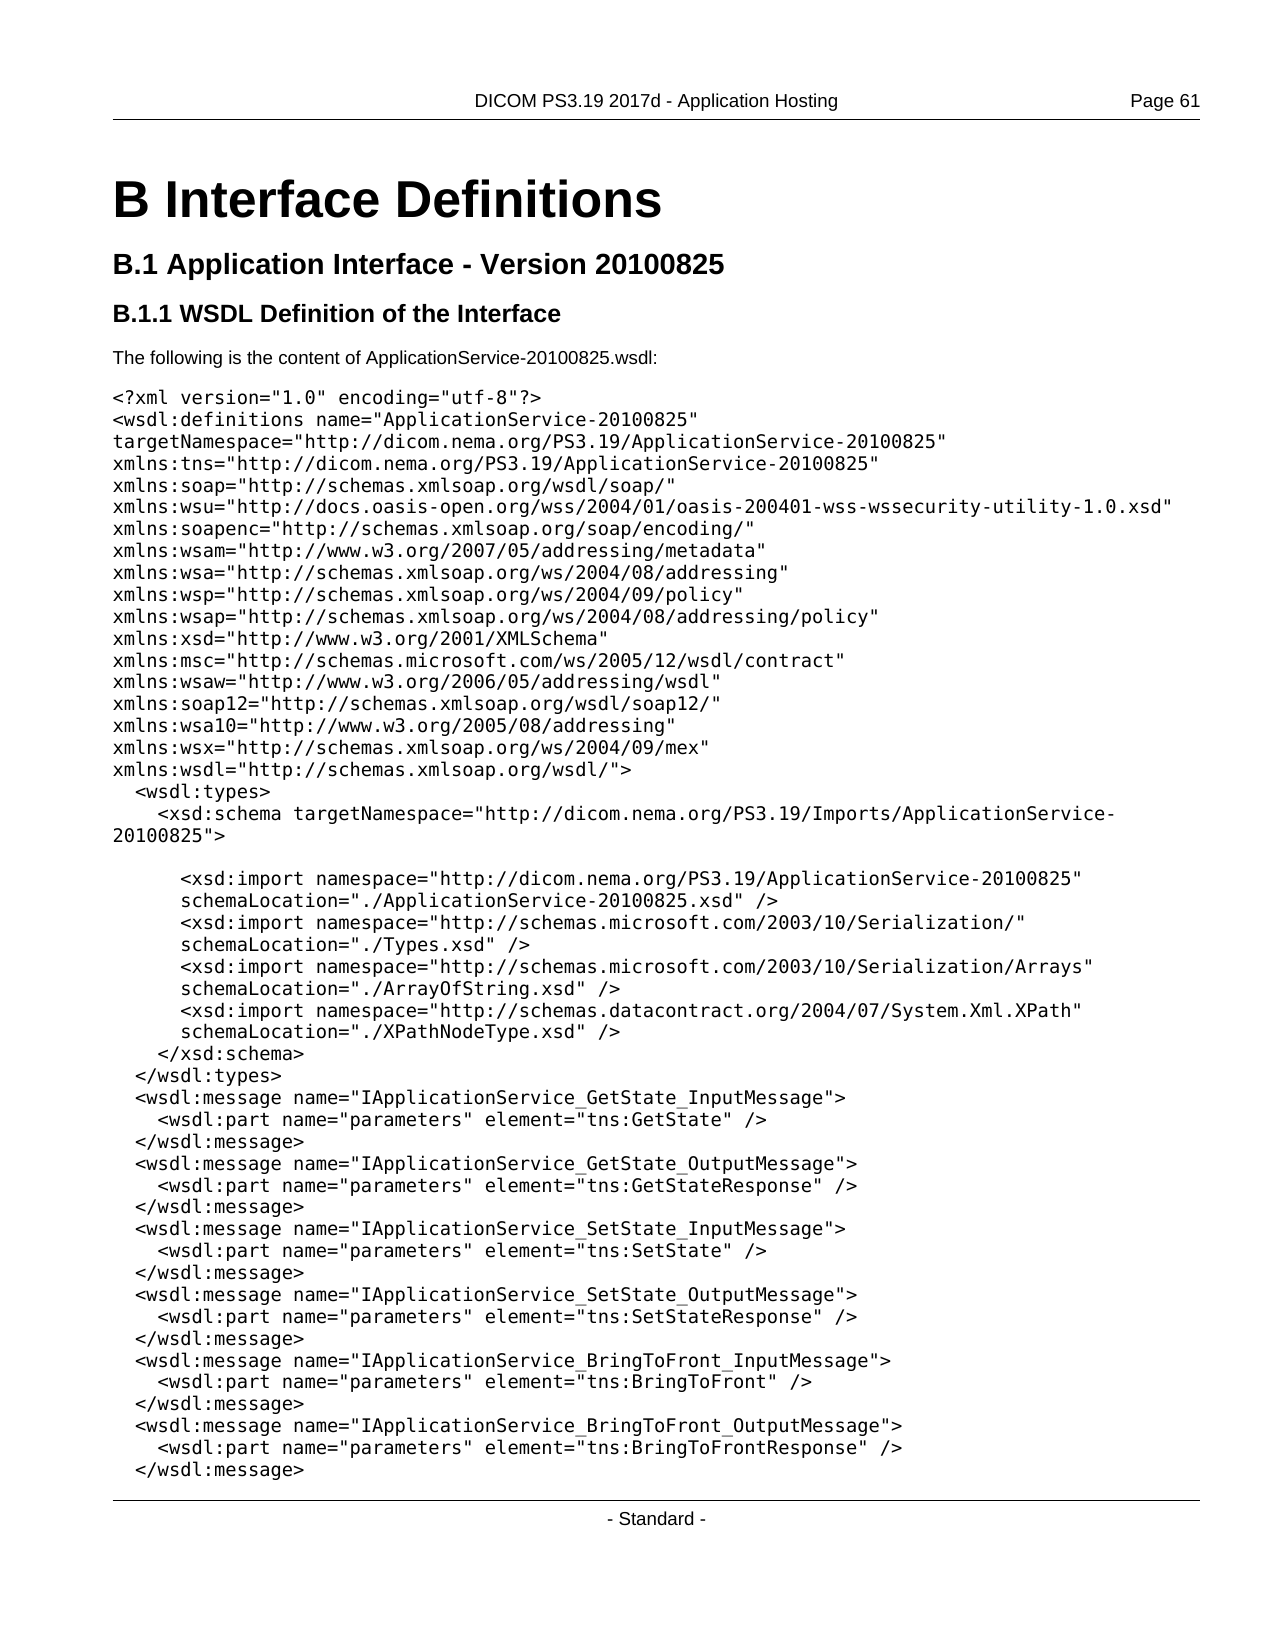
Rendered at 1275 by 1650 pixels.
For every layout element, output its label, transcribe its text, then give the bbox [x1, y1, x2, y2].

text B.1 Application Interface - Version 20100825 [112, 247, 1200, 281]
text <?xml version="1.0" encoding="utf-8"?> <wsdl:definitions name="ApplicationService-20100825" targetNamespace="http://dicom.nema.org/PS3.19/ApplicationService-20100825" xmlns:tns="http://dicom.nema.org/PS3.19/ApplicationService-20100825" xmlns:soap="http://schemas.xmlsoap.org/wsdl/soap/" xmlns:wsu="http://docs.oasis-open.org/wss/2004/01/oasis-200401-wss-wssecurity-utility-1.0.xsd" xmlns:soapenc="http://schemas.xmlsoap.org/soap/encoding/" xmlns:wsam="http://www.w3.org/2007/05/addressing/metadata" xmlns:wsa="http://schemas.xmlsoap.org/ws/2004/08/addressing" xmlns:wsp="http://schemas.xmlsoap.org/ws/2004/09/policy" xmlns:wsap="http://schemas.xmlsoap.org/ws/2004/08/addressing/policy" xmlns:xsd="http://www.w3.org/2001/XMLSchema" xmlns:msc="http://schemas.microsoft.com/ws/2005/12/wsdl/contract" xmlns:wsaw="http://www.w3.org/2006/05/addressing/wsdl" xmlns:soap12="http://schemas.xmlsoap.org/wsdl/soap12/" xmlns:wsa10="http://www.w3.org/2005/08/addressing" xmlns:wsx="http://schemas.xmlsoap.org/ws/2004/09/mex" xmlns:wsdl="http://schemas.xmlsoap.org/wsdl/"> <wsdl:types> <xsd:schema targetNamespace="http://dicom.nema.org/PS3.19/Imports/ApplicationService-20100825"> <xsd:import namespace="http://dicom.nema.org/PS3.19/ApplicationService-20100825" schemaLocation="./ApplicationService-20100825.xsd" /> <xsd:import namespace="http://schemas.microsoft.com/2003/10/Serialization/" schemaLocation="./Types.xsd" /> <xsd:import namespace="http://schemas.microsoft.com/2003/10/Serialization/Arrays" schemaLocation="./ArrayOfString.xsd" /> <xsd:import namespace="http://schemas.datacontract.org/2004/07/System.Xml.XPath" schemaLocation="./XPathNodeType.xsd" /> </xsd:schema> </wsdl:types> <wsdl:message name="IApplicationService_GetState_InputMessage"> <wsdl:part name="parameters" element="tns:GetState" /> </wsdl:message> <wsdl:message name="IApplicationService_GetState_OutputMessage"> <wsdl:part name="parameters" element="tns:GetStateResponse" /> </wsdl:message> <wsdl:message name="IApplicationService_SetState_InputMessage"> <wsdl:part name="parameters" element="tns:SetState" /> </wsdl:message> <wsdl:message name="IApplicationService_SetState_OutputMessage"> <wsdl:part name="parameters" element="tns:SetStateResponse" /> </wsdl:message> <wsdl:message name="IApplicationService_BringToFront_InputMessage"> <wsdl:part name="parameters" element="tns:BringToFront" /> </wsdl:message> <wsdl:message name="IApplicationService_BringToFront_OutputMessage"> <wsdl:part name="parameters" element="tns:BringToFrontResponse" /> </wsdl:message> [112, 387, 1200, 1481]
text B Interface Definitions [112, 169, 1200, 228]
text The following is the content of ApplicationService-20100825.wsdl: [112, 347, 1200, 368]
text B.1.1 WSDL Definition of the Interface [112, 299, 1200, 328]
